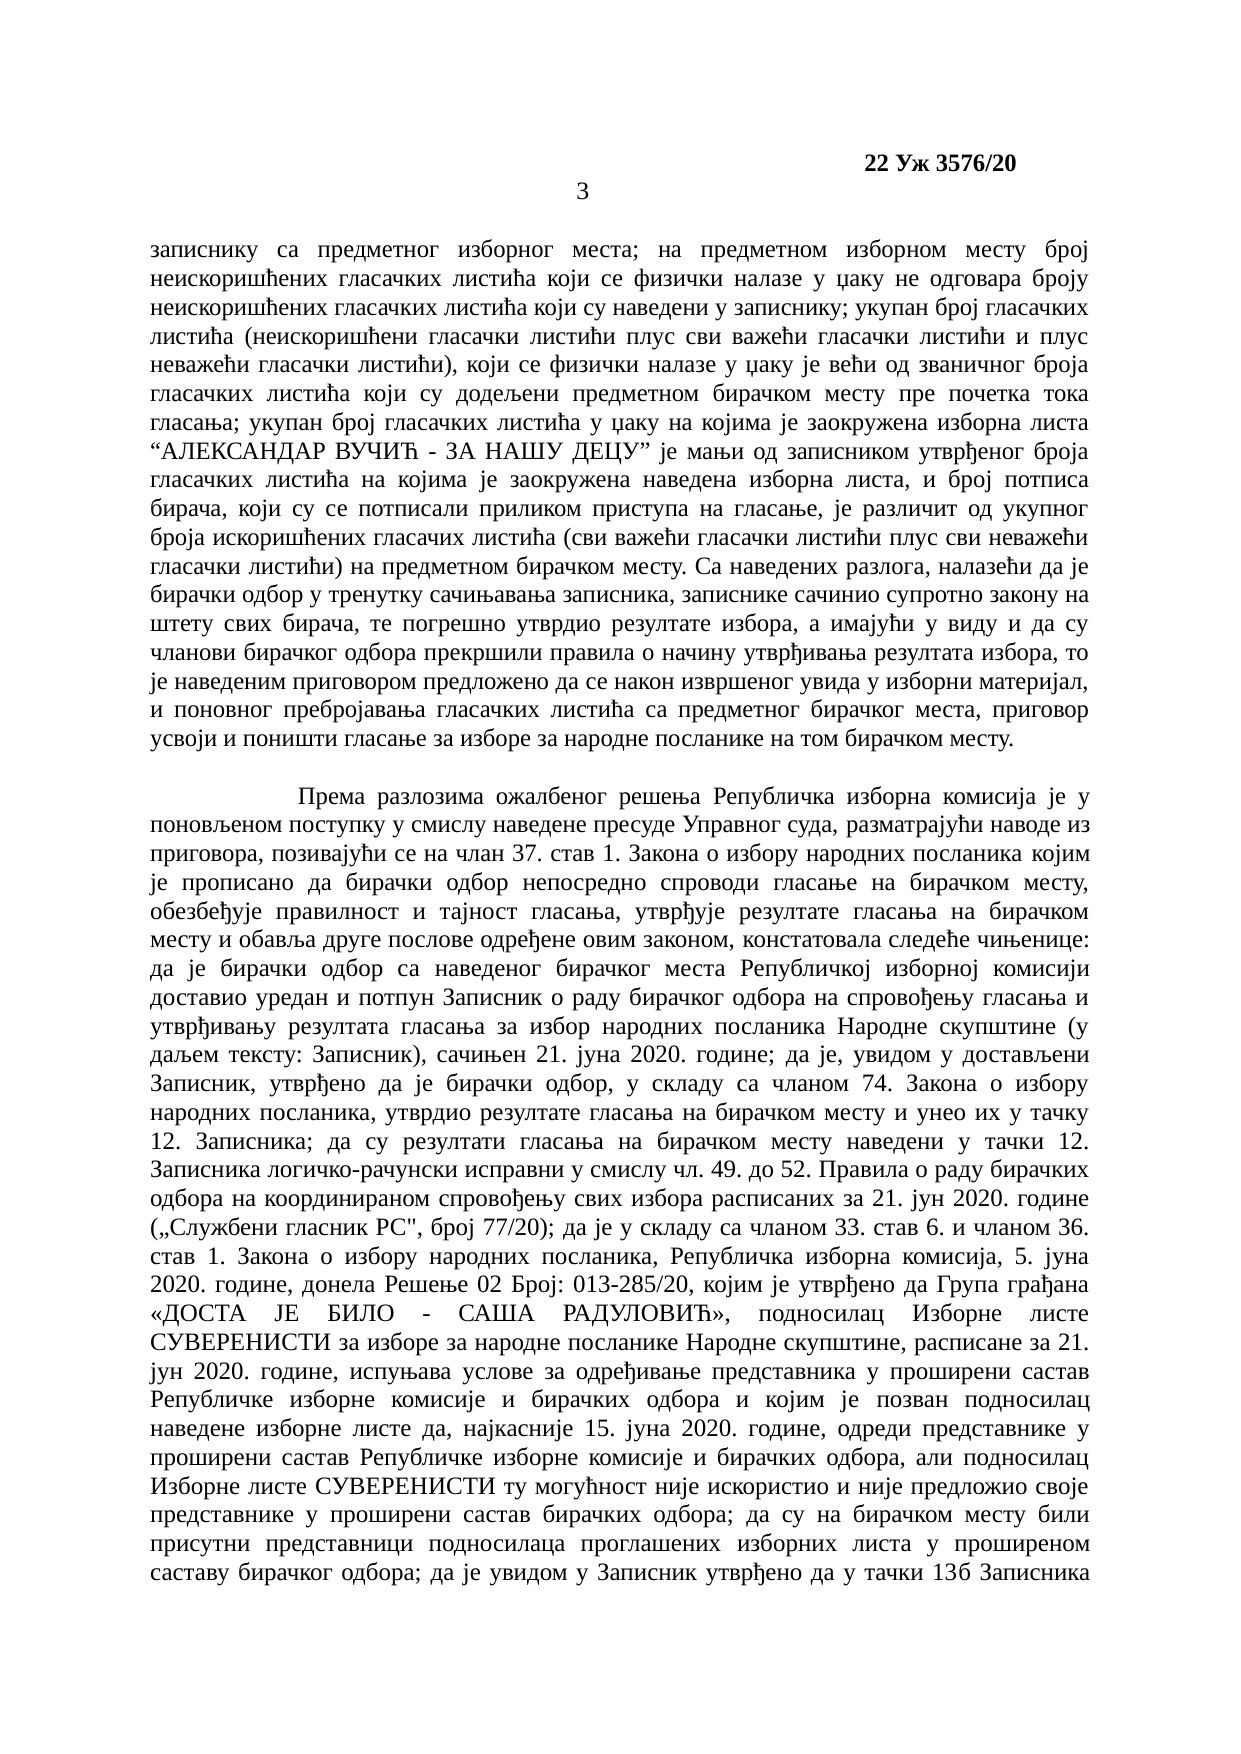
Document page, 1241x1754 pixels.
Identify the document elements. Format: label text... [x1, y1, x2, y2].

text записнику са предметног изборног места; на предметном изборном месту број неискоришћених гласачких листића који се физички налазе у џаку не одговара броју неискоришћених гласачких листића који су наведени у записнику; укупан број гласачких листића (неискоришћени гласачки листићи плус сви важећи гласачки листићи и плус неважећи гласачки листићи), који се физички налазе у џаку је већи од званичног броја гласачких листића који су додељени предметном бирачком месту пре почетка тока гласања; укупан број гласачких листића у џаку на којима је заокружена изборна листа “АЛЕКСАНДАР ВУЧИЋ - ЗА НАШУ ДЕЦУ” је мањи од записником утврђеног броја гласачких листића на којима је заокружена наведена изборна листа, и број потписа бирача, који су се потписали приликом приступа на гласање, је различит од укупног броја искоришћених гласачих листића (сви важећи гласачки листићи плус сви неважећи гласачки листићи) на предметном бирачком месту. Са наведених разлога, налазећи да је бирачки одбор у тренутку сачињавања записника, записнике сачинио супротно закону на штету свих бирача, те погрешно утврдио резултате избора, а имајући у виду и да су чланови бирачког одбора прекршили правила о начину утврђивања резултата избора, то је наведеним приговором предложено да се након извршеног увида у изборни материјал, и поновног пребројавања гласачких листића са предметног бирачког места, приговор усвоји и поништи гласање за изборе за народне посланике на том бирачком месту. [150, 234, 1090, 752]
text Према разлозима ожалбеног решења Републичка изборна комисија је у поновљеном поступку у смислу наведене пресуде Управног суда, разматрајући наводе из приговора, позивајући се на члан 37. став 1. Закона о избору народних посланика којим је прописано да бирачки одбор непосредно спроводи гласање на бирачком месту, обезбеђује правилност и тајност гласања, утврђује резултате гласања на бирачком месту и обавља друге послове одређене овим законом, констатовала следеће чињенице: да је бирачки одбор са наведеног бирачког места Републичкој изборној комисији доставио уредан и потпун Записник о раду бирачког одбора на спровођењу гласања и утврђивању резултата гласања за избор народних посланика Народне скупштине (у даљем тексту: Записник), сачињен 21. јуна 2020. године; да је, увидом у достављени Записник, утврђено да је бирачки одбор, у складу са чланом 74. Закона о избору народних посланика, утврдио резултате гласања на бирачком месту и унео их у тачку 12. Записника; да су резултати гласања на бирачком месту наведени у тачки 12. Записника логичко-рачунски исправни у смислу чл. 49. до 52. Правила о раду бирачких одбора на координираном спровођењу свих избора расписаних за 21. јун 2020. године („Службени гласник РС", број 77/20); да је у складу са чланом 33. став 6. и чланом 36. став 1. Закона о избору народних посланика, Републичка изборна комисија, 5. јуна 2020. године, донела Решење 02 Број: 013-285/20, којим је утврђено да Група грађана «ДОСТА ЈЕ БИЛО - САША РАДУЛОВИЋ», подносилац Изборне листе СУВЕРЕНИСТИ за изборе за народне посланике Народне скупштине, расписане за 21. јун 2020. године, испуњава услове за одређивање представника у проширени састав Републичке изборне комисије и бирачких одбора и којим је позван подносилац наведене изборне листе да, најкасније 15. јуна 2020. године, одреди представнике у проширени састав Републичке изборне комисије и бирачких одбора, али подносилац Изборне листе СУВЕРЕНИСТИ ту могућност није искористио и није предложио своје представнике у проширени састав бирачких одбора; да су на бирачком месту били присутни представници подносилаца проглашених изборних листа у проширеном саставу бирачког одбора; да је увидом у Записник утврђено да у тачки 13б Записника [150, 781, 1090, 1586]
